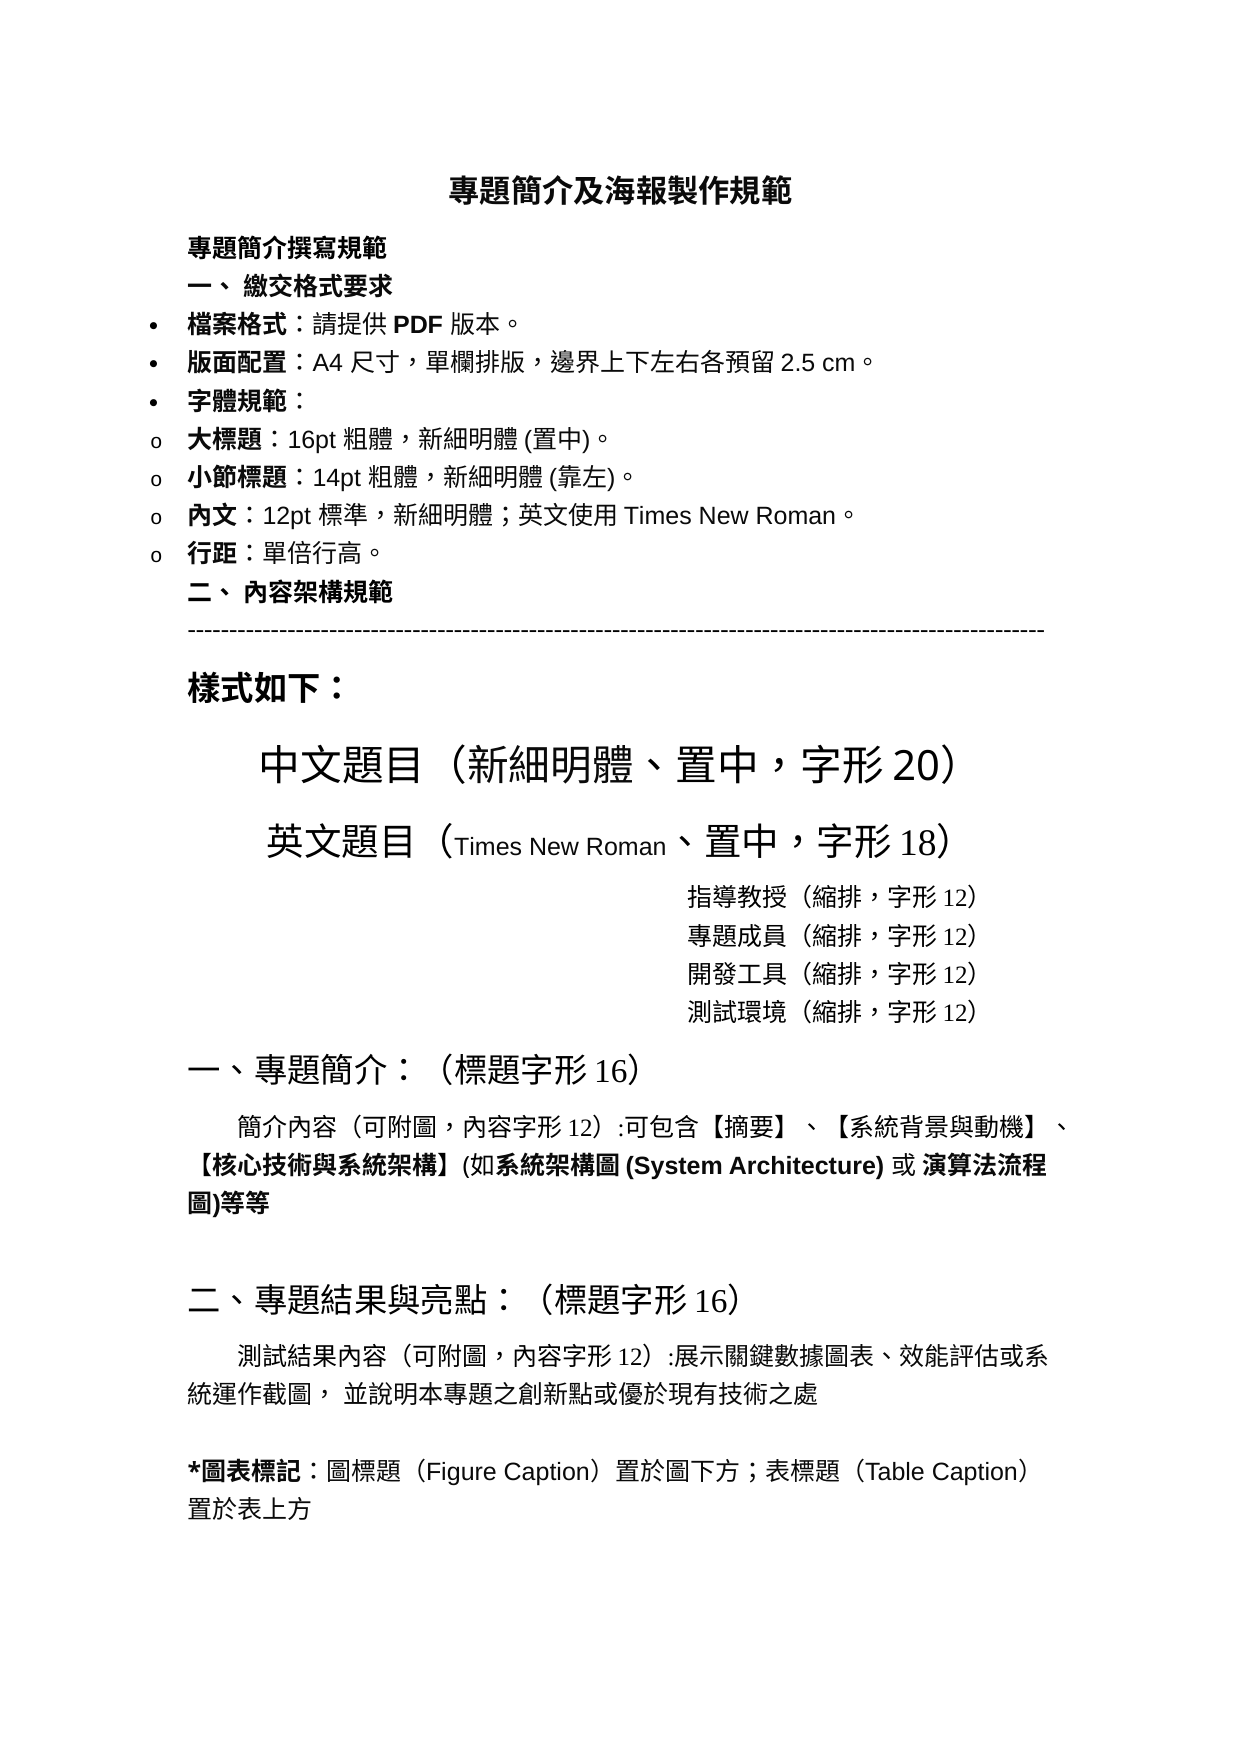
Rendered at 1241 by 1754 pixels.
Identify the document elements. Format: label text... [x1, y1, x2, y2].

text ------------------------------------------------------------------------------------------------------- [187, 609, 1053, 648]
text 二、專題結果與亮點：（標題字形16） [187, 1259, 1053, 1336]
text 專題簡介撰寫規範 [187, 227, 1053, 265]
list 檔案格式：請提供 PDF 版本。 [150, 303, 1053, 342]
list 大標題：16pt 粗體，新細明體 (置中)。 [150, 418, 1053, 456]
text 一、 繳交格式要求 [187, 265, 1053, 303]
text 開發工具（縮排，字形12） [687, 953, 1053, 992]
text 專題簡介及海報製作規範 [187, 151, 1053, 227]
list 小節標題：14pt 粗體，新細明體 (靠左)。 [150, 456, 1053, 495]
text 二、 內容架構規範 [187, 571, 1053, 609]
text 測試結果內容（可附圖，內容字形12）:展示關鍵數據圖表、效能評估或系統運作截圖， 並說明本專題之創新點或優於現有技術之處 [187, 1336, 1053, 1412]
text 專題成員（縮排，字形12） [687, 915, 1053, 953]
text 中文題目（新細明體、置中，字形20） [187, 724, 1053, 801]
text 一、專題簡介：（標題字形16） [187, 1030, 1053, 1106]
text 指導教授（縮排，字形12） [687, 877, 1053, 915]
list 字體規範： [150, 380, 1053, 418]
list 版面配置：A4 尺寸，單欄排版，邊界上下左右各預留 2.5 cm。 [150, 342, 1053, 380]
text 簡介內容（可附圖，內容字形12）:可包含【摘要】、【系統背景與動機】、【核心技術與系統架構】(如系統架構圖 (System Architecture) 或 演算法流程圖)等等 [187, 1106, 1053, 1221]
list 行距：單倍行高。 [150, 533, 1053, 571]
text 英文題目（Times New Roman、置中，字形18） [187, 801, 1053, 877]
text *圖表標記：圖標題（Figure Caption）置於圖下方；表標題（Table Caption）置於表上方 [187, 1450, 1053, 1527]
text 測試環境（縮排，字形12） [687, 992, 1053, 1030]
text 樣式如下： [187, 648, 1053, 724]
list 內文：12pt 標準，新細明體；英文使用 Times New Roman。 [150, 495, 1053, 533]
